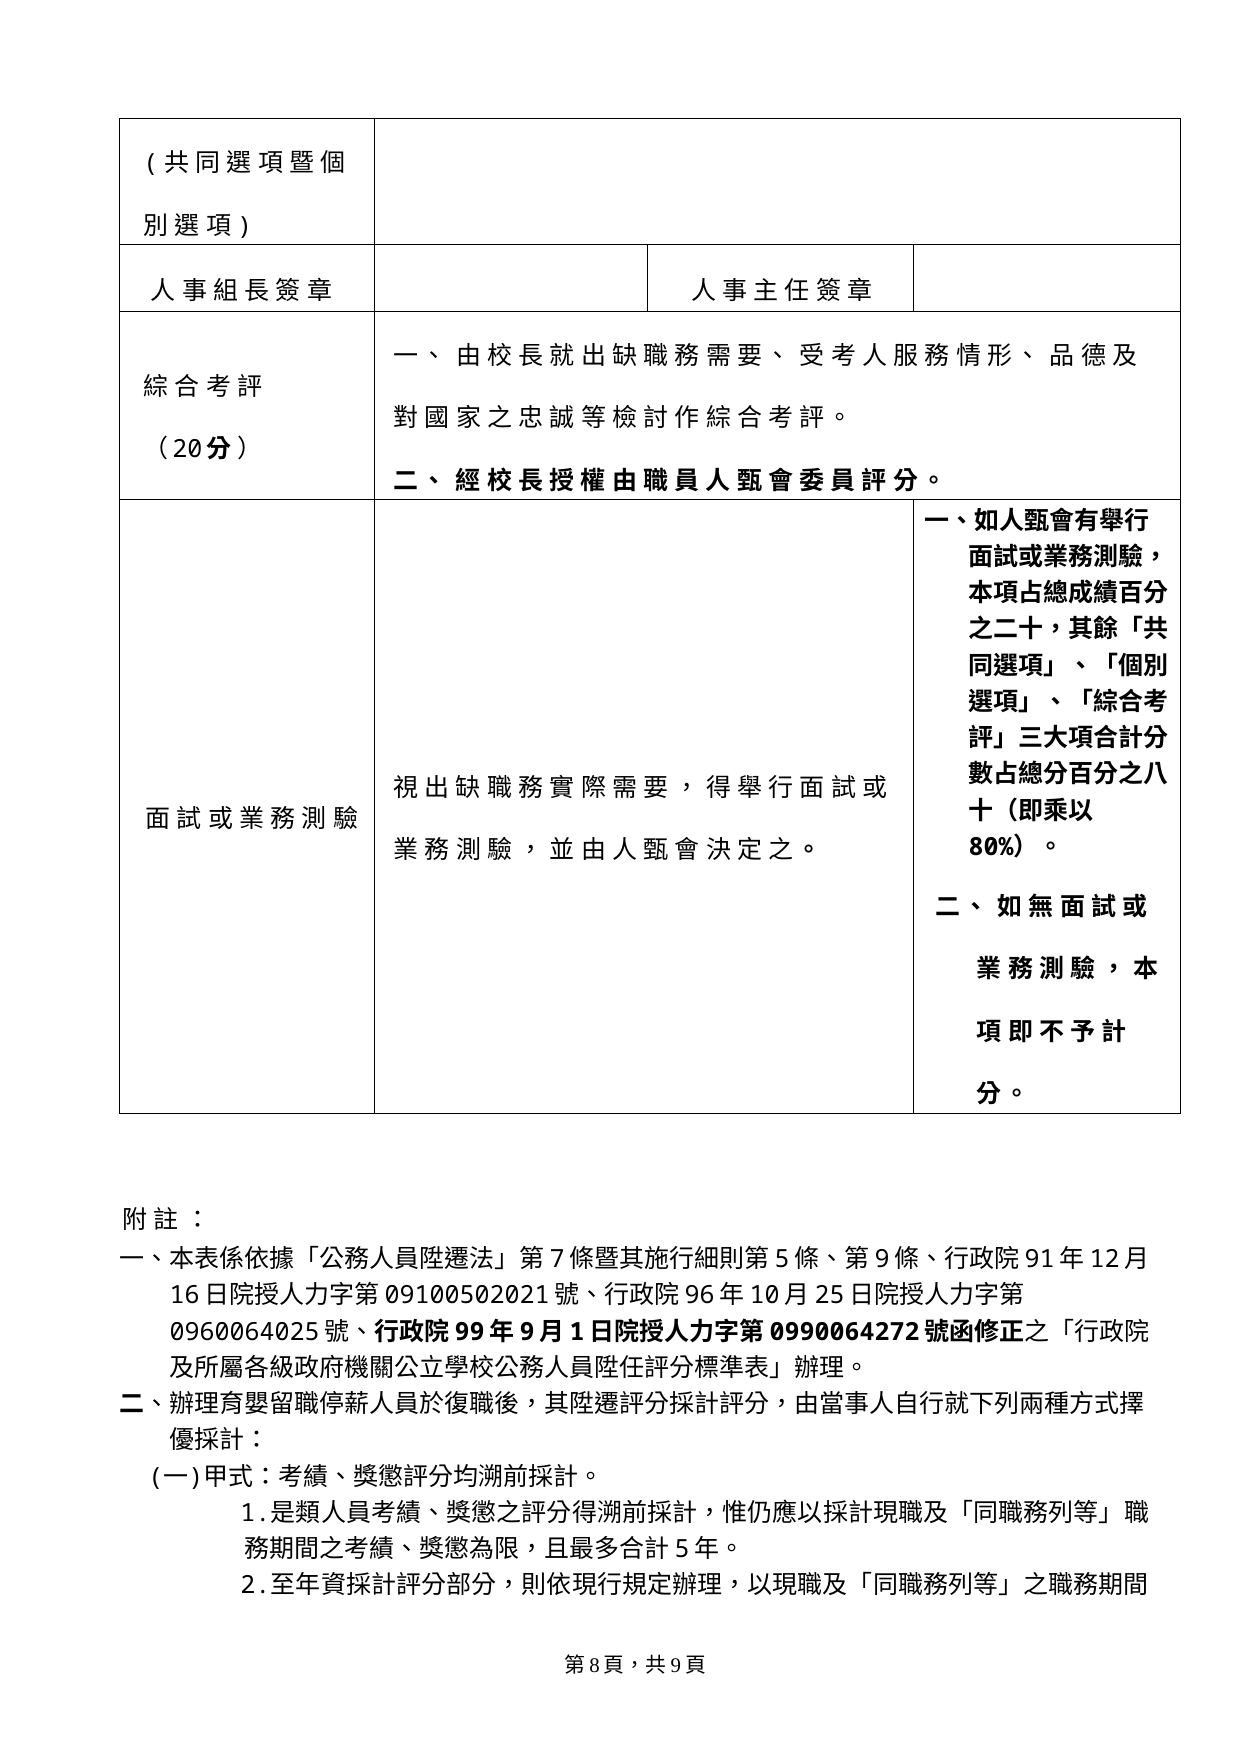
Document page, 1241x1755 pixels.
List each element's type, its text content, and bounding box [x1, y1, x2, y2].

table_cell [375, 119, 1180, 244]
table_cell 一、由校長就出缺職務需要、受考人服務情形、品德及對國家之忠誠等檢討作綜合考評。 二、經校長授權由職員人甄會委員評分。 [375, 312, 1180, 499]
text (一)甲式：考績、獎懲評分均溯前採計。 [88, 1456, 1151, 1492]
table_cell 綜合考評 （20分） [120, 312, 374, 499]
text 二、辦理育嬰留職停薪人員於復職後，其陞遷評分採計評分，由當事人自行就下列兩種方式擇優採計： [119, 1384, 1151, 1456]
text 1.是類人員考績、獎懲之評分得溯前採計，惟仍應以採計現職及「同職務列等」職務期間之考績、獎懲為限，且最多合計5年。 [119, 1492, 1151, 1565]
table_cell 面試或業務測驗 [120, 500, 374, 1113]
table_cell [914, 245, 1180, 311]
table_cell 人事組長簽章 [120, 245, 374, 311]
text 一、本表係依據「公務人員陞遷法」第7條暨其施行細則第5條、第9條、行政院91年12月16日院授人力字第09100502021號、行政院96年10月25日院授人力字第0960064025號、行政院99年9月1日院授人力字第0990064272號函修正之「行政院及所屬各級政府機關公立學校公務人員陞任評分標準表」辦理。 [119, 1239, 1151, 1384]
text 2.至年資採計評分部分，則依現行規定辦理，以現職及「同職務列等」之職務期間 [119, 1565, 1151, 1601]
table_cell 人事主任簽章 [648, 245, 913, 311]
table_cell 視出缺職務實際需要，得舉行面試或業務測驗，並由人甄會決定之。 [375, 500, 913, 1113]
text 附註： [119, 1176, 1151, 1239]
table_cell (共同選項暨個別選項) [120, 119, 374, 244]
table_cell [375, 245, 647, 311]
table_cell 一、如人甄會有舉行面試或業務測驗，本項占總成績百分之二十，其餘「共同選項」、「個別選項」、「綜合考評」三大項合計分數占總分百分之八十（即乘以80%）。 二、如無面試或業務測驗，本項即不予計分。 [914, 500, 1180, 1113]
